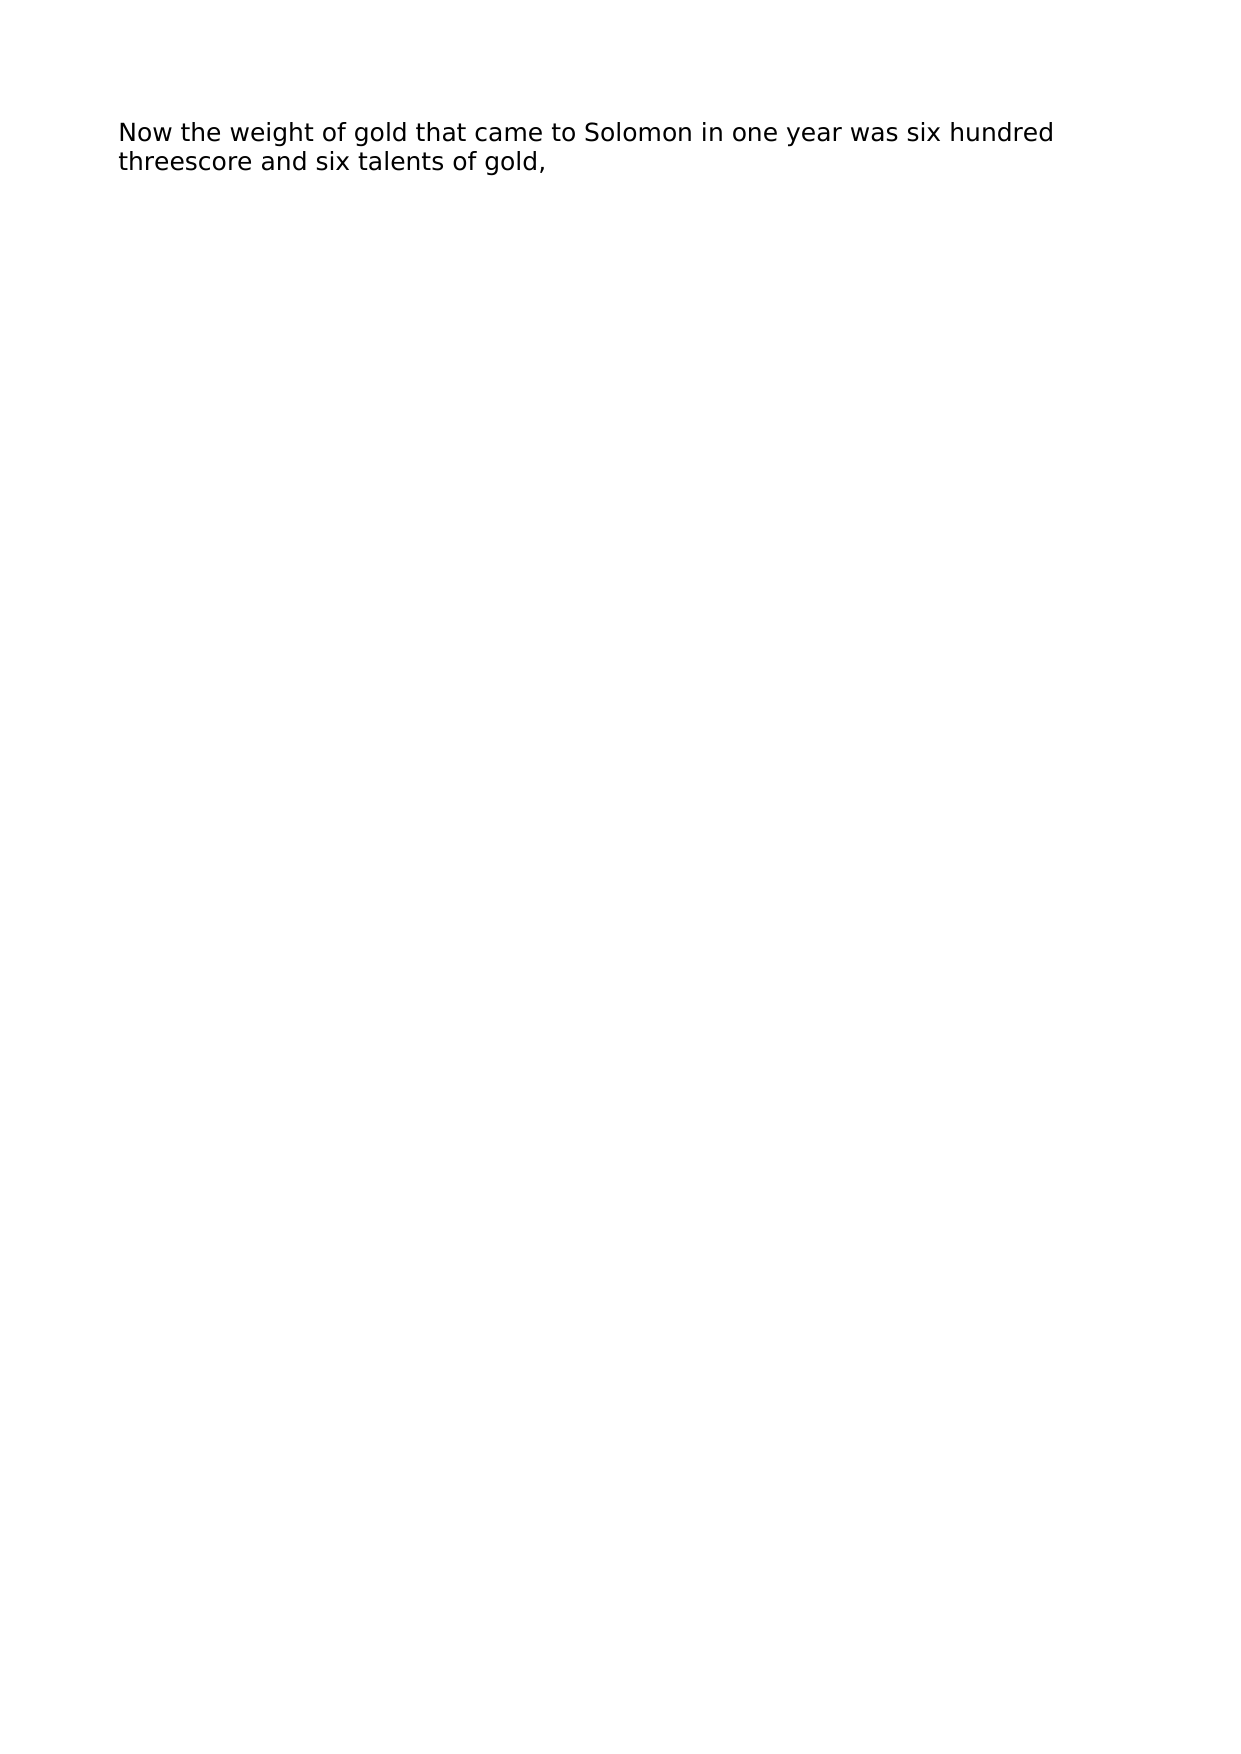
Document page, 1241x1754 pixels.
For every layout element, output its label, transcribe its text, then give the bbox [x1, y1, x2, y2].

text Now the weight of gold that came to Solomon in one year was six hundred threescore and six talents of gold, [118, 118, 1122, 176]
